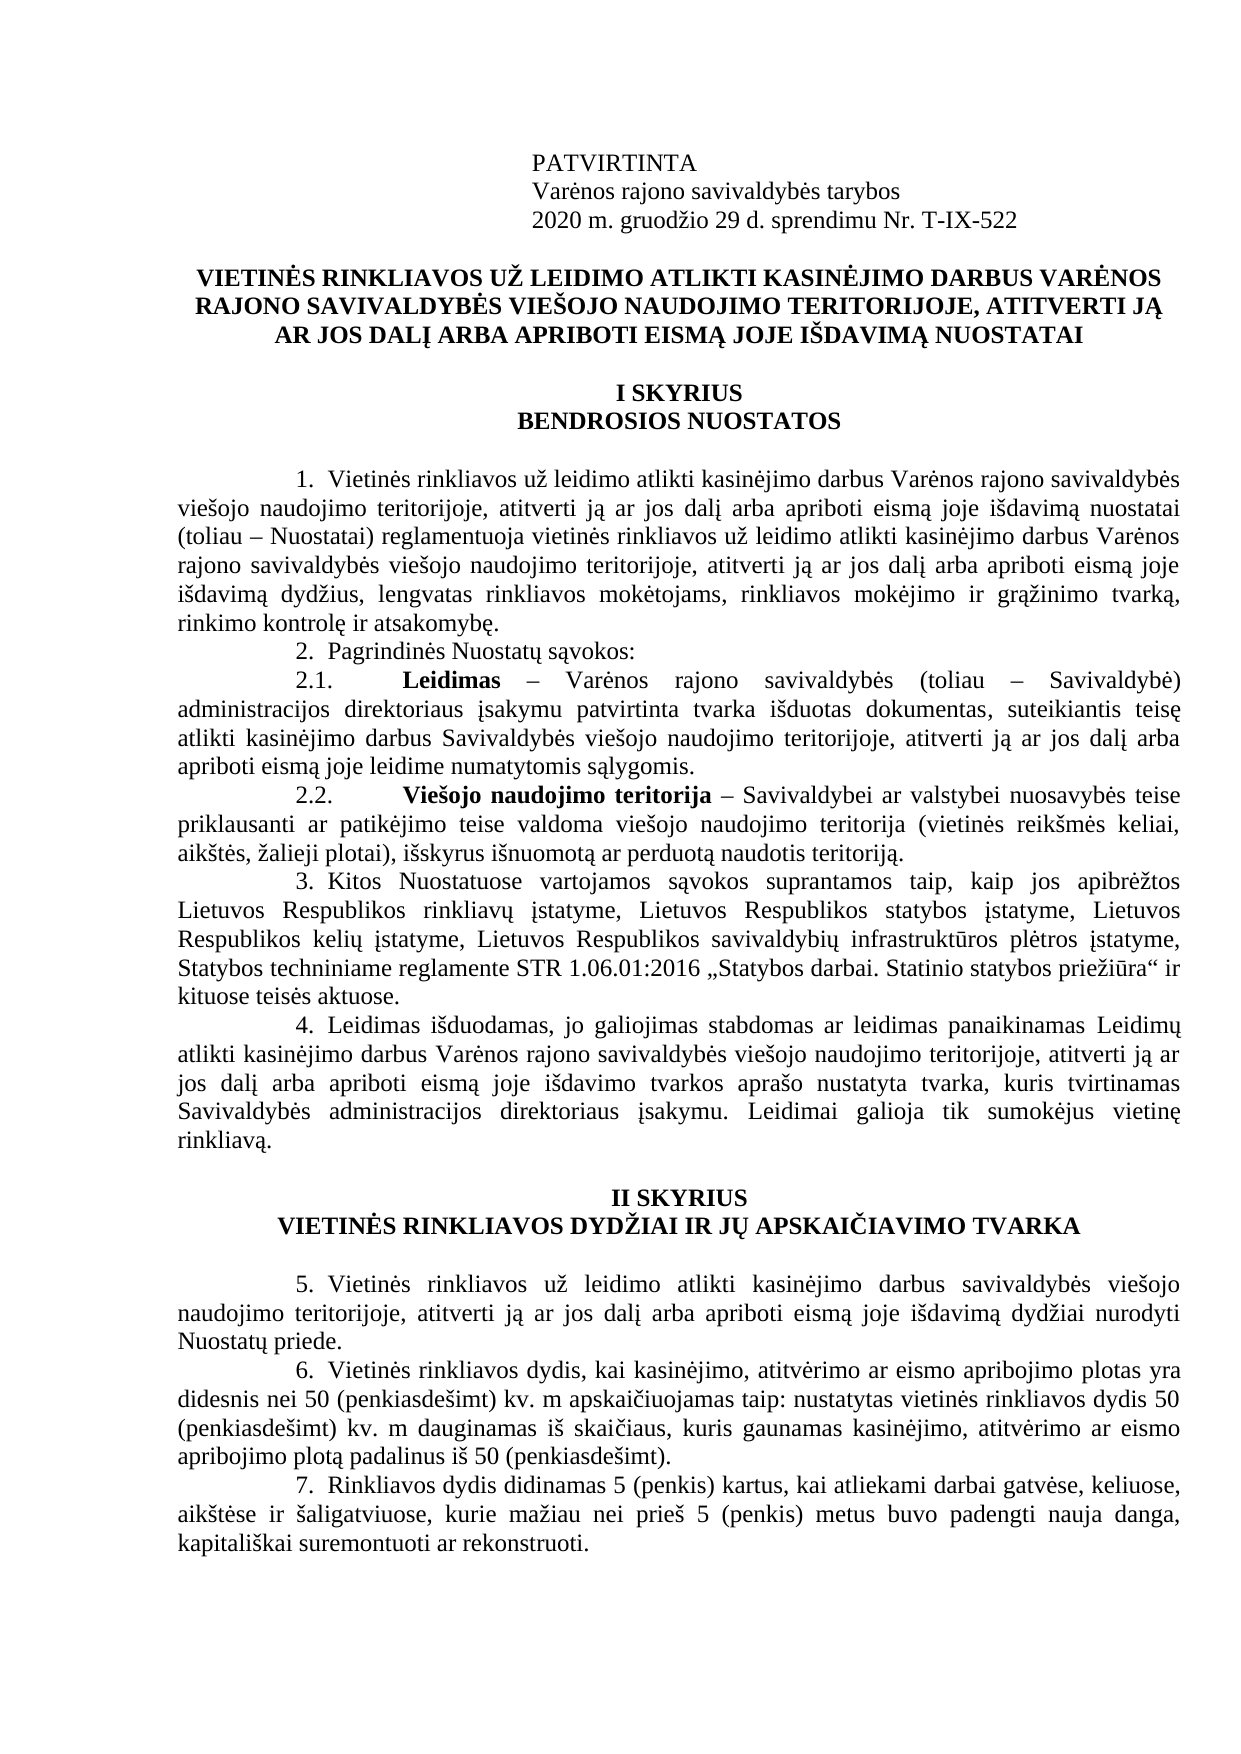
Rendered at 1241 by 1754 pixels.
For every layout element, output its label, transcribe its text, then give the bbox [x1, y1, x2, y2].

text BENDROSIOS NUOSTATOS [177, 406, 1181, 435]
text 7. Rinkliavos dydis didinamas 5 (penkis) kartus, kai atliekami darbai gatvėse, keliuose, aikštėse ir šaligatviuose, kurie mažiau nei prieš 5 (penkis) metus buvo padengti nauja danga, kapitališkai suremontuoti ar rekonstruoti. [177, 1470, 1181, 1556]
text 4. Leidimas išduodamas, jo galiojimas stabdomas ar leidimas panaikinamas Leidimų atlikti kasinėjimo darbus Varėnos rajono savivaldybės viešojo naudojimo teritorijoje, atitverti ją ar jos dalį arba apriboti eismą joje išdavimo tvarkos aprašo nustatyta tvarka, kuris tvirtinamas Savivaldybės administracijos direktoriaus įsakymu. Leidimai galioja tik sumokėjus vietinę rinkliavą. [177, 1010, 1181, 1154]
text 2.2. Viešojo naudojimo teritorija – Savivaldybei ar valstybei nuosavybės teise priklausanti ar patikėjimo teise valdoma viešojo naudojimo teritorija (vietinės reikšmės keliai, aikštės, žalieji plotai), išskyrus išnuomotą ar perduotą naudotis teritoriją. [177, 780, 1181, 866]
text VIETINĖS RINKLIAVOS DYDŽIAI IR JŲ APSKAIČIAVIMO TVARKA [177, 1211, 1181, 1240]
text 3. Kitos Nuostatuose vartojamos sąvokos suprantamos taip, kaip jos apibrėžtos Lietuvos Respublikos rinkliavų įstatyme, Lietuvos Respublikos statybos įstatyme, Lietuvos Respublikos kelių įstatyme, Lietuvos Respublikos savivaldybių infrastruktūros plėtros įstatyme, Statybos techniniame reglamente STR 1.06.01:2016 „Statybos darbai. Statinio statybos priežiūra“ ir kituose teisės aktuose. [177, 866, 1181, 1010]
text Varėnos rajono savivaldybės tarybos [532, 176, 1181, 205]
text 5. Vietinės rinkliavos už leidimo atlikti kasinėjimo darbus savivaldybės viešojo naudojimo teritorijoje, atitverti ją ar jos dalį arba apriboti eismą joje išdavimą dydžiai nurodyti Nuostatų priede. [177, 1269, 1181, 1355]
text 2.1. Leidimas – Varėnos rajono savivaldybės (toliau – Savivaldybė) administracijos direktoriaus įsakymu patvirtinta tvarka išduotas dokumentas, suteikiantis teisę atlikti kasinėjimo darbus Savivaldybės viešojo naudojimo teritorijoje, atitverti ją ar jos dalį arba apriboti eismą joje leidime numatytomis sąlygomis. [177, 665, 1181, 780]
text I SKYRIUS [177, 378, 1181, 406]
text VIETINĖS RINKLIAVOS UŽ LEIDIMO ATLIKTI KASINĖJIMO DARBUS VARĖNOS RAJONO SAVIVALDYBĖS VIEŠOJO NAUDOJIMO TERITORIJOJE, ATITVERTI JĄ AR JOS DALĮ ARBA APRIBOTI EISMĄ JOJE IŠDAVIMĄ NUOSTATAI [177, 263, 1181, 349]
text 1. Vietinės rinkliavos už leidimo atlikti kasinėjimo darbus Varėnos rajono savivaldybės viešojo naudojimo teritorijoje, atitverti ją ar jos dalį arba apriboti eismą joje išdavimą nuostatai (toliau – Nuostatai) reglamentuoja vietinės rinkliavos už leidimo atlikti kasinėjimo darbus Varėnos rajono savivaldybės viešojo naudojimo teritorijoje, atitverti ją ar jos dalį arba apriboti eismą joje išdavimą dydžius, lengvatas rinkliavos mokėtojams, rinkliavos mokėjimo ir grąžinimo tvarką, rinkimo kontrolę ir atsakomybę. [177, 464, 1181, 636]
text 6. Vietinės rinkliavos dydis, kai kasinėjimo, atitvėrimo ar eismo apribojimo plotas yra didesnis nei 50 (penkiasdešimt) kv. m apskaičiuojamas taip: nustatytas vietinės rinkliavos dydis 50 (penkiasdešimt) kv. m dauginamas iš skaičiaus, kuris gaunamas kasinėjimo, atitvėrimo ar eismo apribojimo plotą padalinus iš 50 (penkiasdešimt). [177, 1355, 1181, 1470]
text PATVIRTINTA [532, 148, 1181, 176]
text II SKYRIUS [177, 1183, 1181, 1211]
text 2. Pagrindinės Nuostatų sąvokos: [177, 636, 1181, 665]
text 2020 m. gruodžio 29 d. sprendimu Nr. T-IX-522 [532, 205, 1181, 234]
